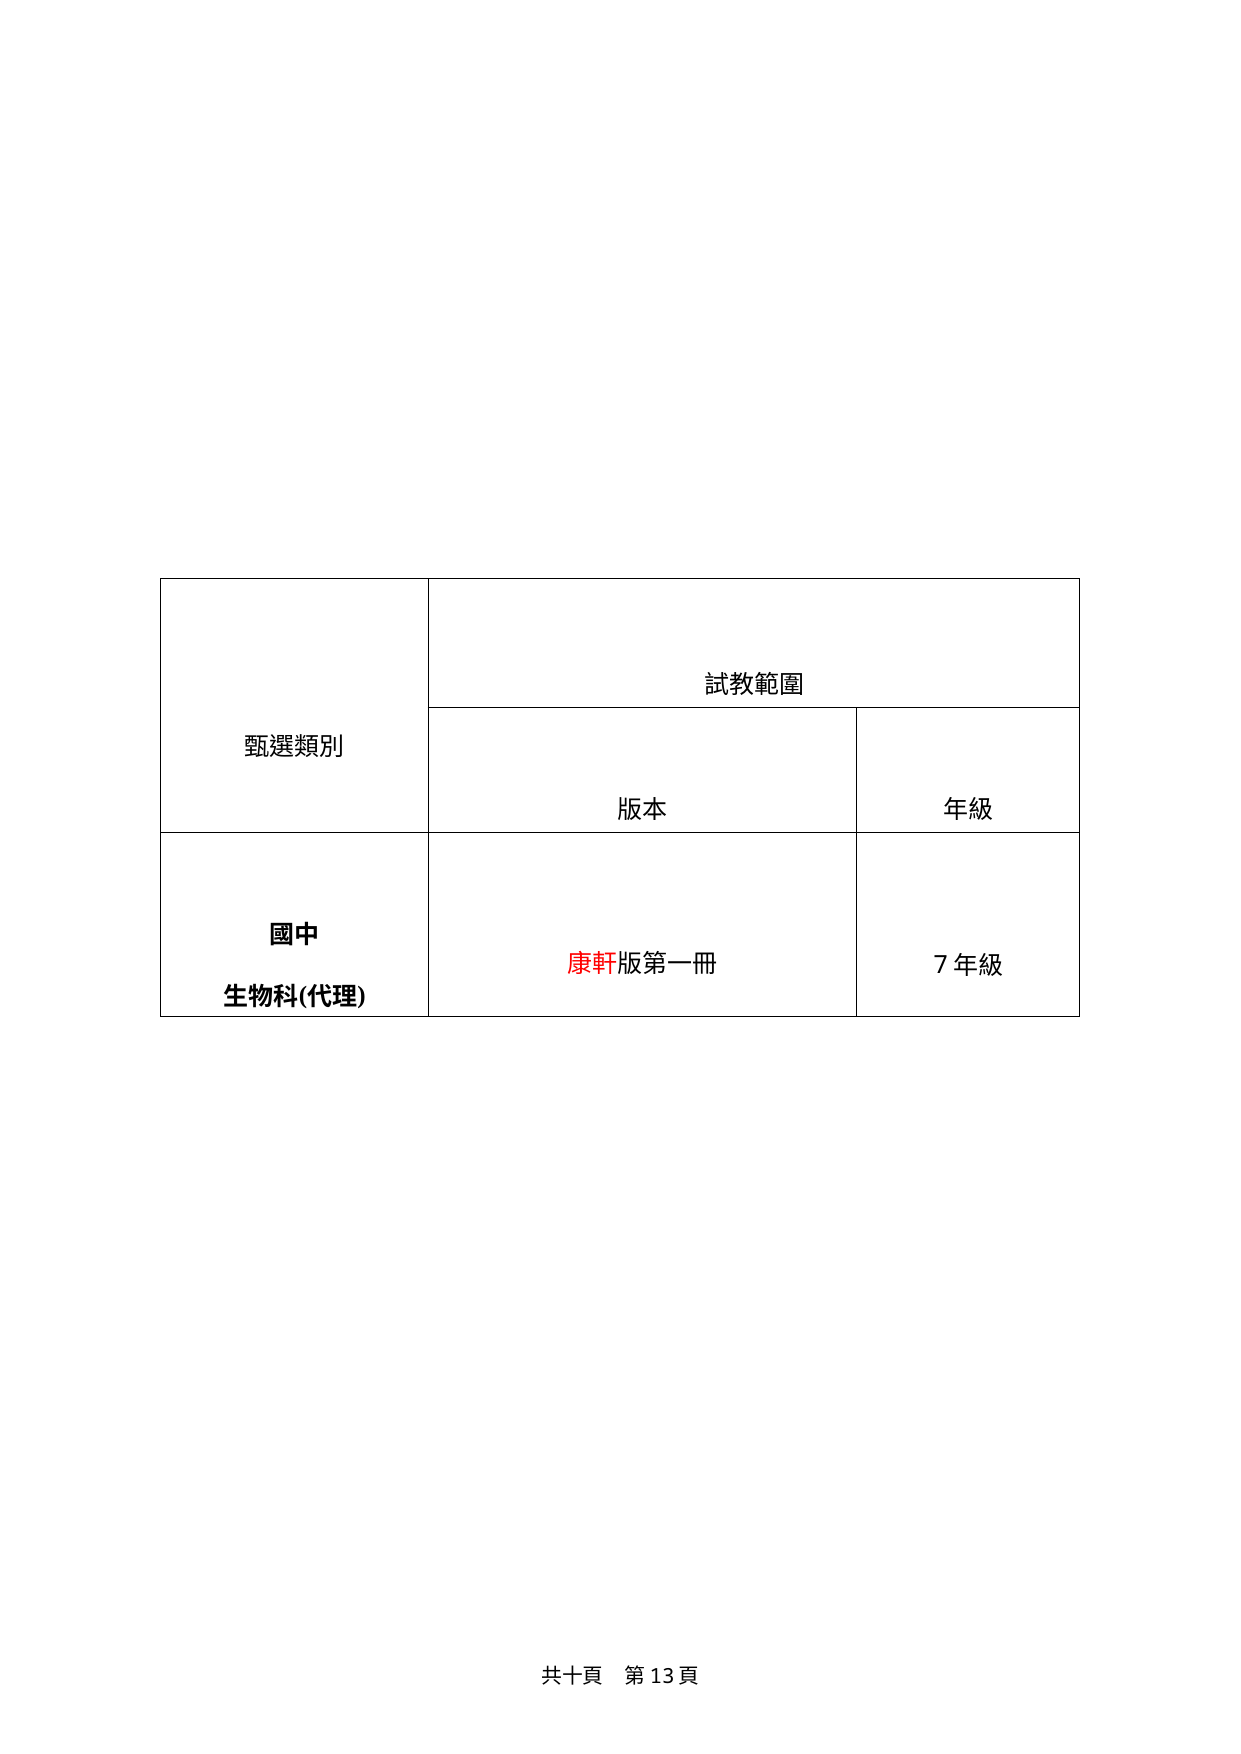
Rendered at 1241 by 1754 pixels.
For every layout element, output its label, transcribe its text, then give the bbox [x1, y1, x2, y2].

table_header 試教範圍 [429, 579, 1079, 707]
table_cell 版本 [429, 708, 856, 832]
table_cell 年級 [857, 708, 1079, 832]
table_cell 康軒版第一冊 [429, 833, 856, 1016]
table_cell 國中 生物科(代理) [161, 833, 428, 1016]
table_cell 7年級 [857, 833, 1079, 1016]
table_header 甄選類別 [161, 579, 428, 832]
